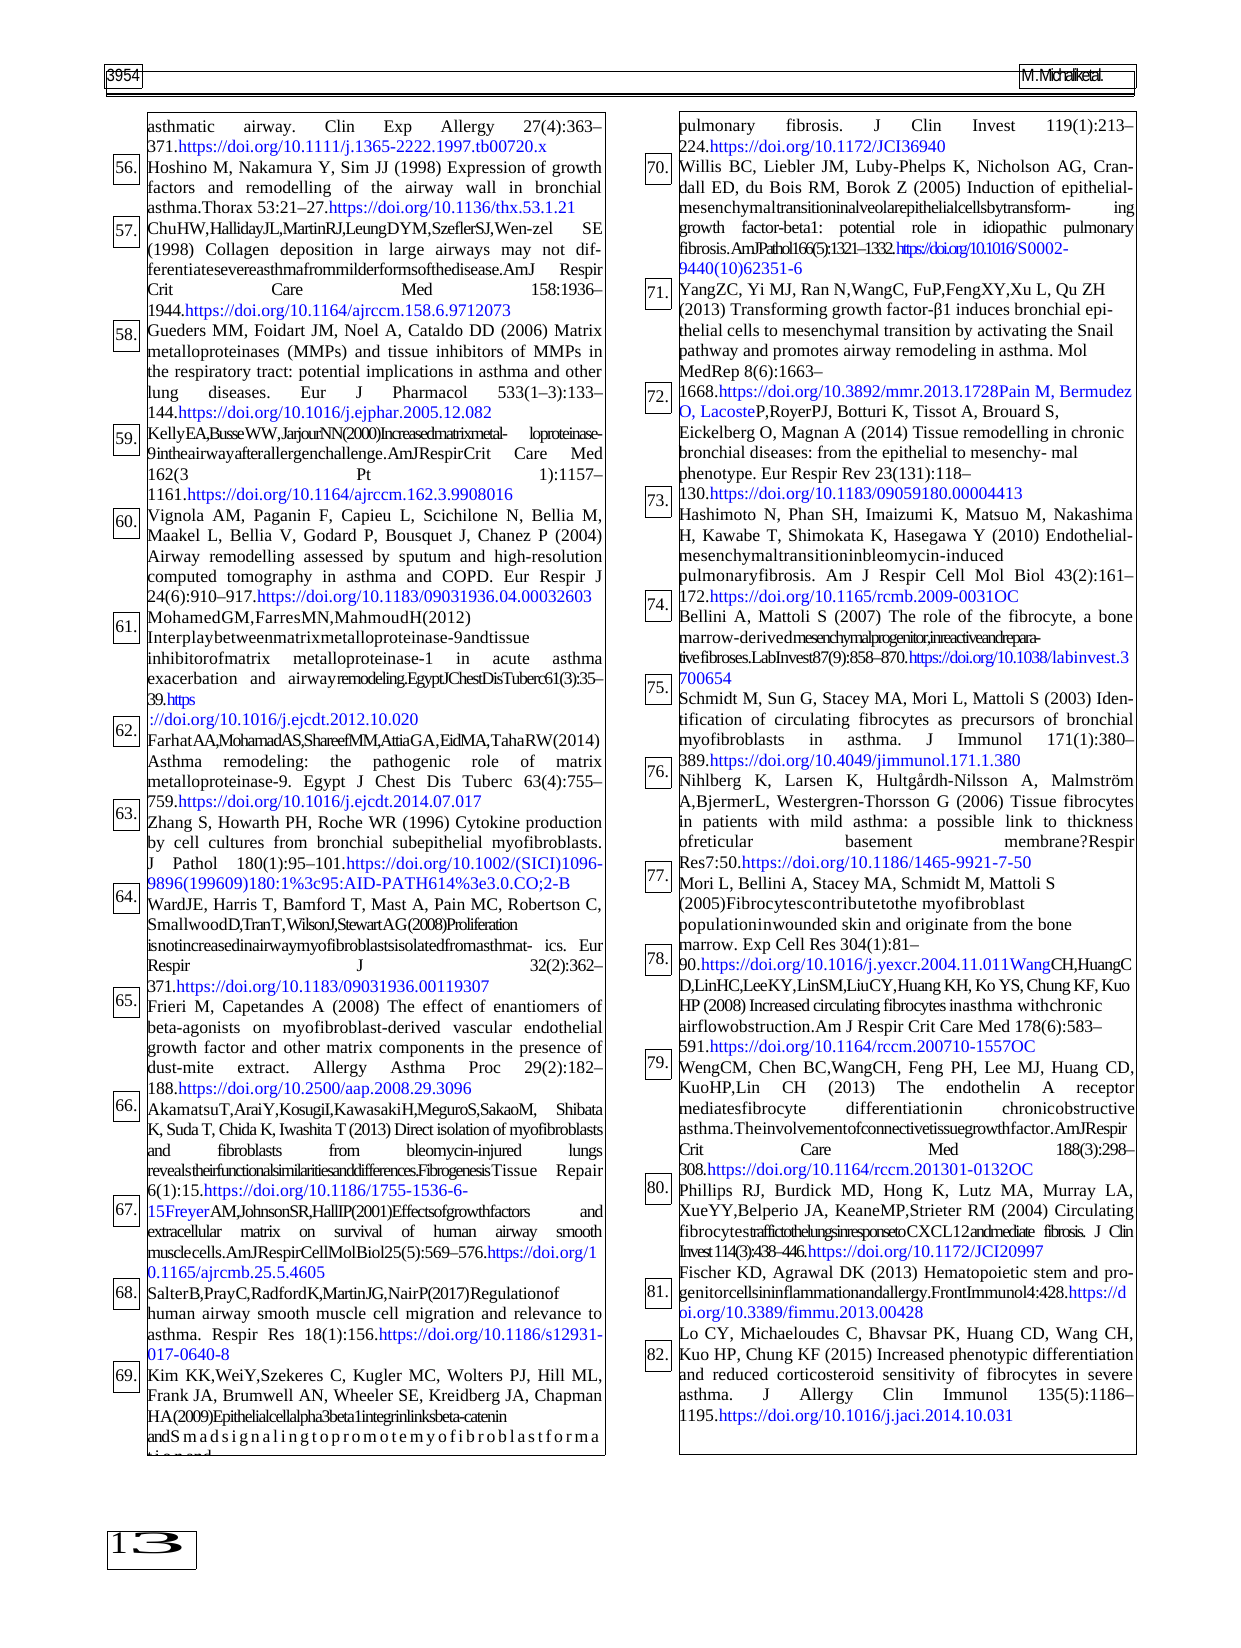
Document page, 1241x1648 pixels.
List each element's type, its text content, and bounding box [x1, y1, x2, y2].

text Fischer KD, Agrawal DK (2013) Hematopoietic stem and pro- genitorcellsininflammationandallergy.FrontImmunol4:428.https://doi.org/10.3389/fimmu.2013.00428 [680, 1261, 1134, 1323]
text 3954 [107, 72, 142, 86]
text Mori L, Bellini A, Stacey MA, Schmidt M, Mattoli S (2005)Fibrocytescontributetothe myofibroblast populationinwounded skin and originate from the bone marrow. Exp Cell Res 304(1):81–90.https://doi.org/10.1016/j.yexcr.2004.11.011WangCH,HuangCD,LinHC,LeeKY,LinSM,LiuCY,Huang KH, Ko YS, Chung KF, Kuo HP (2008) Increased circulating fibrocytes inasthma withchronic airflowobstruction.Am J Respir Crit Care Med 178(6):583–591.https://doi.org/10.1164/rccm.200710-1557OC [680, 872, 1135, 1056]
text 73. [647, 490, 671, 510]
text 76. [647, 761, 671, 781]
text FarhatAA,MohamadAS,ShareefMM,AttiaGA,EidMA,TahaRW(2014) Asthma remodeling: the pathogenic role of matrix metalloproteinase-9. Egypt J Chest Dis Tuberc 63(4):755–759.https://doi.org/10.1016/j.ejcdt.2014.07.017 [148, 730, 603, 812]
text 56. [115, 157, 139, 177]
text asthmatic airway. Clin Exp Allergy 27(4):363–371.https://doi.org/10.1111/j.1365-2222.1997.tb00720.x [148, 116, 602, 156]
text SalterB,PrayC,RadfordK,MartinJG,NairP(2017)Regulationof human airway smooth muscle cell migration and relevance to asthma. Respir Res 18(1):156.https://doi.org/10.1186/s12931-017-0640-8 [148, 1283, 603, 1364]
text 60. [115, 511, 139, 532]
text WardJE, Harris T, Bamford T, Mast A, Pain MC, Robertson C, SmallwoodD,TranT,WilsonJ,StewartAG(2008)Proliferation isnotincreasedinairwaymyofibroblastsisolatedfromasthmat- ics. Eur Respir J 32(2):362–371.https://doi.org/10.1183/09031936.00119307 [148, 894, 603, 996]
text 78. [647, 948, 671, 968]
text 80. [647, 1177, 671, 1197]
text 77. [647, 865, 671, 885]
text Hashimoto N, Phan SH, Imaizumi K, Matsuo M, Nakashima H, Kawabe T, Shimokata K, Hasegawa Y (2010) Endothelial-mesenchymaltransitioninbleomycin-induced pulmonaryfibrosis. Am J Respir Cell Mol Biol 43(2):161–172.https://doi.org/10.1165/rcmb.2009-0031OC [680, 504, 1134, 606]
text Lo CY, Michaeloudes C, Bhavsar PK, Huang CD, Wang CH, Kuo HP, Chung KF (2015) Increased phenotypic differentiation and reduced corticosteroid sensitivity of fibrocytes in severe asthma. J Allergy Clin Immunol 135(5):1186–1195.https://doi.org/10.1016/j.jaci.2014.10.031 [680, 1323, 1134, 1425]
text Willis BC, Liebler JM, Luby-Phelps K, Nicholson AG, Cran- dall ED, du Bois RM, Borok Z (2005) Induction of epithelial- mesenchymaltransitioninalveolarepithelialcellsbytransform- ing growth factor-beta1: potential role in idiopathic pulmonary fibrosis.AmJPathol166(5):1321–1332.https://doi.org/10.1016/S0002-9440(10)62351-6 [680, 156, 1134, 278]
text 74. [647, 594, 671, 614]
text Hoshino M, Nakamura Y, Sim JJ (1998) Expression of growth factors and remodelling of the airway wall in bronchial asthma.Thorax 53:21–27.https://doi.org/10.1136/thx.53.1.21 [148, 157, 603, 218]
text ://doi.org/10.1016/j.ejcdt.2012.10.020 [149, 709, 605, 729]
text 57. [115, 220, 139, 240]
text Nihlberg K, Larsen K, Hultgårdh-Nilsson A, Malmström A,BjermerL, Westergren-Thorsson G (2006) Tissue fibrocytes in patients with mild asthma: a possible link to thickness ofreticular basement membrane?Respir Res7:50.https://doi.org/10.1186/1465-9921-7-50 [680, 770, 1134, 872]
text M.Michaliketal. [1021, 65, 1136, 86]
text 75. [647, 677, 671, 698]
text pulmonary fibrosis. J Clin Invest 119(1):213–224.https://doi.org/10.1172/JCI36940 [680, 115, 1134, 156]
text 71. [647, 282, 671, 302]
text 61. [115, 615, 139, 636]
text 65. [115, 990, 139, 1011]
text MohamedGM,FarresMN,MahmoudH(2012) Interplaybetweenmatrixmetalloproteinase-9andtissue inhibitorofmatrix metalloproteinase-1 in acute asthma exacerbation and airwayremodeling.EgyptJChestDisTuberc61(3):35–39.https [148, 607, 603, 709]
text Bellini A, Mattoli S (2007) The role of the fibrocyte, a bone marrow-derivedmesenchymalprogenitor,inreactiveandrepara- tivefibroses.LabInvest87(9):858–870.https://doi.org/10.1038/labinvest.3700654 [680, 606, 1134, 688]
text 69. [115, 1365, 139, 1385]
text Frieri M, Capetandes A (2008) The effect of enantiomers of beta-agonists on myofibroblast-derived vascular endothelial growth factor and other matrix components in the presence of dust-mite extract. Allergy Asthma Proc 29(2):182–188.https://doi.org/10.2500/aap.2008.29.3096 [148, 996, 603, 1098]
text WengCM, Chen BC,WangCH, Feng PH, Lee MJ, Huang CD, KuoHP,Lin CH (2013) The endothelin A receptor mediatesfibrocyte differentiationin chronicobstructive asthma.Theinvolvementofconnectivetissuegrowthfactor.AmJRespirCrit Care Med 188(3):298–308.https://doi.org/10.1164/rccm.201301-0132OC [680, 1057, 1135, 1179]
text 58. [115, 324, 139, 344]
text 64. [115, 886, 139, 906]
text 67. [115, 1198, 139, 1219]
text 62. [115, 719, 139, 740]
text AkamatsuT,AraiY,KosugiI,KawasakiH,MeguroS,SakaoM, Shibata K, Suda T, Chida K, Iwashita T (2013) Direct isolation of myofibroblasts and fibroblasts from bleomycin-injured lungs revealstheirfunctionalsimilaritiesanddifferences.FibrogenesisTissue Repair 6(1):15.https://doi.org/10.1186/1755-1536-6-15FreyerAM,JohnsonSR,HallIP(2001)Effectsofgrowthfactors and extracellular matrix on survival of human airway smooth musclecells.AmJRespirCellMolBiol25(5):569–576.https://doi.org/10.1165/ajrcmb.25.5.4605 [148, 1098, 603, 1282]
text 79. [647, 1052, 671, 1072]
text 13 [109, 1532, 196, 1559]
text 72. [647, 386, 671, 406]
text YangZC, Yi MJ, Ran N,WangC, FuP,FengXY,Xu L, Qu ZH (2013) Transforming growth factor-β1 induces bronchial epi- thelial cells to mesenchymal transition by activating the Snail pathway and promotes airway remodeling in asthma. Mol MedRep 8(6):1663–1668.https://doi.org/10.3892/mmr.2013.1728Pain M, Bermudez O, LacosteP,RoyerPJ, Botturi K, Tissot A, Brouard S, Eickelberg O, Magnan A (2014) Tissue remodelling in chronic bronchial diseases: from the epithelial to mesenchy- mal phenotype. Eur Respir Rev 23(131):118–130.https://doi.org/10.1183/09059180.00004413 [680, 279, 1136, 503]
text KellyEA,BusseWW,JarjourNN(2000)Increasedmatrixmetal- loproteinase-9intheairwayafterallergenchallenge.AmJRespirCrit Care Med 162(3 Pt 1):1157–1161.https://doi.org/10.1164/ajrccm.162.3.9908016 [148, 423, 603, 504]
text Phillips RJ, Burdick MD, Hong K, Lutz MA, Murray LA, XueYY,Belperio JA, KeaneMP,Strieter RM (2004) Circulating fibrocytestraffictothelungsinresponsetoCXCL12andmediate fibrosis. J Clin Invest 114(3):438–446.https://doi.org/10.1172/JCI20997 [680, 1179, 1134, 1261]
text 66. [115, 1094, 139, 1115]
text Zhang S, Howarth PH, Roche WR (1996) Cytokine production by cell cultures from bronchial subepithelial myofibroblasts. J Pathol 180(1):95–101.https://doi.org/10.1002/(SICI)1096-9896(199609)180:1%3c95:AID-PATH614%3e3.0.CO;2-B [148, 812, 603, 893]
text 70. [647, 157, 671, 177]
text 81. [647, 1281, 671, 1302]
text 59. [115, 428, 139, 448]
text Gueders MM, Foidart JM, Noel A, Cataldo DD (2006) Matrix metalloproteinases (MMPs) and tissue inhibitors of MMPs in the respiratory tract: potential implications in asthma and other lung diseases. Eur J Pharmacol 533(1–3):133–144.https://doi.org/10.1016/j.ejphar.2005.12.082 [148, 320, 603, 422]
text 3954 [106, 65, 142, 71]
text 63. [115, 803, 139, 823]
text Kim KK,WeiY,Szekeres C, Kugler MC, Wolters PJ, Hill ML, Frank JA, Brumwell AN, Wheeler SE, Kreidberg JA, Chapman HA(2009)Epithelialcellalpha3beta1integrinlinksbeta-catenin andSmadsignalingtopromotemyofibroblastformationand [148, 1364, 603, 1455]
text Schmidt M, Sun G, Stacey MA, Mori L, Mattoli S (2003) Iden- tification of circulating fibrocytes as precursors of bronchial myofibroblasts in asthma. J Immunol 171(1):380–389.https://doi.org/10.4049/jimmunol.171.1.380 [680, 688, 1134, 770]
text 68. [115, 1282, 139, 1302]
text ChuHW,HallidayJL,MartinRJ,LeungDYM,SzeflerSJ,Wen-zel SE (1998) Collagen deposition in large airways may not dif- ferentiatesevereasthmafrommilderformsofthedisease.AmJ Respir Crit Care Med 158:1936–1944.https://doi.org/10.1164/ajrccm.158.6.9712073 [148, 218, 603, 320]
text 82. [647, 1344, 671, 1364]
text Vignola AM, Paganin F, Capieu L, Scichilone N, Bellia M, Maakel L, Bellia V, Godard P, Bousquet J, Chanez P (2004) Airway remodelling assessed by sputum and high-resolution computed tomography in asthma and COPD. Eur Respir J 24(6):910–917.https://doi.org/10.1183/09031936.04.00032603 [148, 504, 603, 607]
